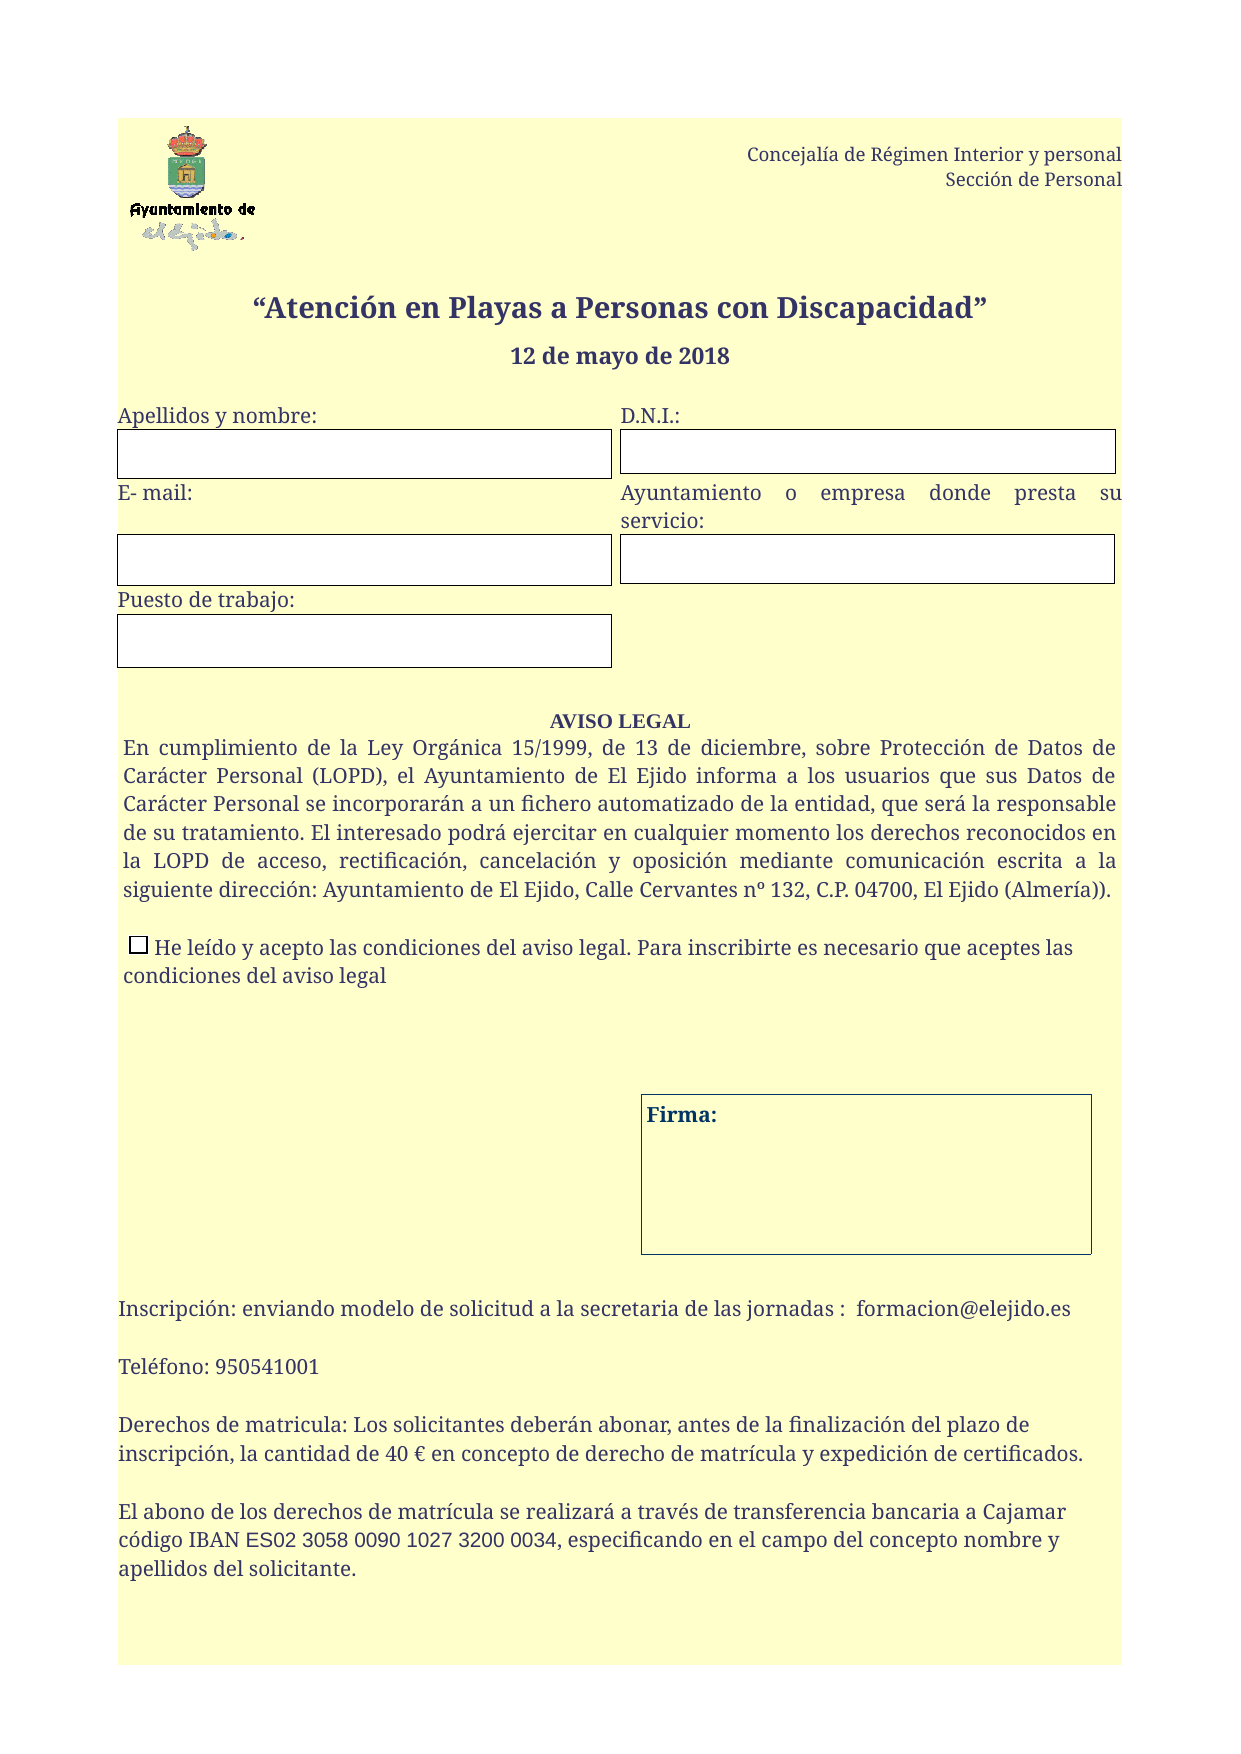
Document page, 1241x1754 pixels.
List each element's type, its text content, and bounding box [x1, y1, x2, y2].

picture [118, 118, 266, 255]
table_header D.N.I.: [620, 401, 1123, 429]
table_cell [117, 614, 620, 673]
table_cell [612, 535, 620, 585]
text El abono de los derechos de matrícula se realizará a través de transferencia bancaria a Cajamar código IBAN ES02 3058 0090 1027 3200 0034, especificando en el campo del concepto nombre y apellidos del solicitante. [118, 1497, 1122, 1582]
text Inscripción: enviando modelo de solicitud a la secretaria de las jornadas : formacion@elejido.es [118, 1294, 1122, 1323]
table_cell [620, 614, 1123, 673]
table_cell [620, 429, 1123, 478]
table_header Firma: [642, 1095, 1091, 1253]
text Teléfono: 950541001 [118, 1352, 1122, 1381]
text Derechos de matricula: Los solicitantes deberán abonar, antes de la finalización del plazo de inscripción, la cantidad de 40 € en concepto de derecho de matrícula y expedición de certificados. [118, 1410, 1122, 1467]
table_cell E- mail: [117, 478, 620, 534]
table_cell Puesto de trabajo: [117, 585, 620, 614]
table_header AVISO LEGAL En cumplimiento de la Ley Orgánica 15/1999, de 13 de diciembre, sobre Protección de Datos de Carácter Personal (LOPD), el Ayuntamiento de El Ejido informa a los usuarios que sus Datos de Carácter Personal se incorporarán a un fichero automatizado de la entidad, que será la responsable de su tratamiento. El interesado podrá ejercitar en cualquier momento los derechos reconocidos en la LOPD de acceso, rectificación, cancelación y oposición mediante comunicación escrita a la siguiente dirección: Ayuntamiento de El Ejido, Calle Cervantes nº 132, C.P. 04700, El Ejido (Almería)). He leído y acepto las condiciones del aviso legal. Para inscribirte es necesario que aceptes las condiciones del aviso legal [117, 703, 1123, 1053]
table_cell Ayuntamiento o empresa donde presta su servicio: [620, 478, 1123, 534]
table_cell [612, 429, 620, 478]
table_cell [620, 585, 1123, 614]
table_header Apellidos y nombre: [117, 401, 620, 429]
table_cell [620, 535, 1123, 585]
